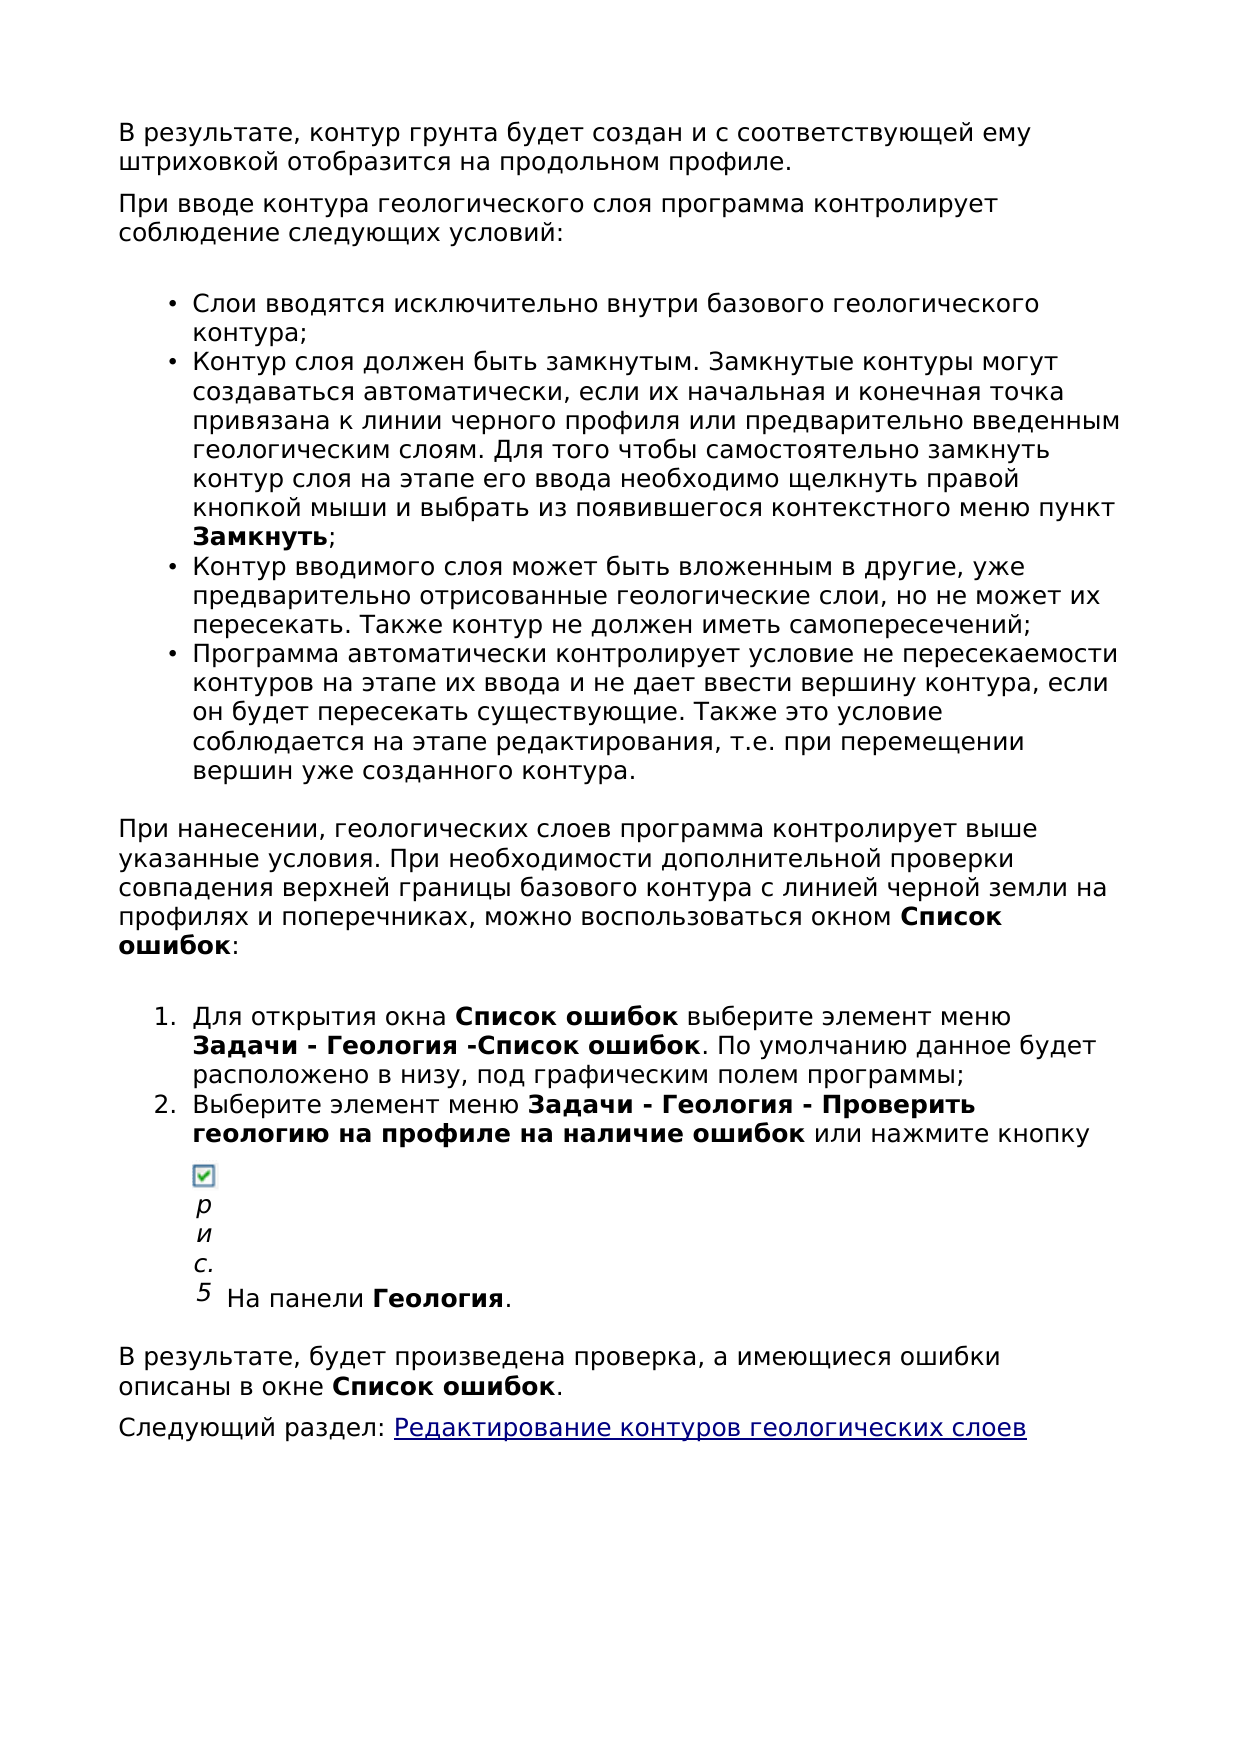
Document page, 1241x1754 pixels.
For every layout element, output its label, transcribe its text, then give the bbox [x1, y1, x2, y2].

text В результате, контур грунта будет создан и с соответствующей ему штриховкой отобразится на продольном профиле. [118, 118, 1122, 176]
text При нанесении, геологических слоев программа контролирует выше указанные условия. При необходимости дополнительной проверки совпадения верхней границы базового контура с линией черной земли на профилях и поперечниках, можно воспользоваться окном Список ошибок: [118, 814, 1122, 960]
list Контур слоя должен быть замкнутым. Замкнутые контуры могут создаваться автоматически, если их начальная и конечная точка привязана к линии черного профиля или предварительно введенным геологическим слоям. Для того чтобы самостоятельно замкнуть контур слоя на этапе его ввода необходимо щелкнуть правой кнопкой мыши и выбрать из появившегося контекстного меню пункт Замкнуть; [177, 348, 1122, 552]
list Программа автоматически контролирует условие не пересекаемости контуров на этапе их ввода и не дает ввести вершину контура, если он будет пересекать существующие. Также это условие соблюдается на этапе редактирования, т.е. при перемещении вершин уже созданного контура. [177, 639, 1122, 785]
text В результате, будет произведена проверка, а имеющиеся ошибки описаны в окне Список ошибок. [118, 1342, 1122, 1401]
list Для открытия окна Список ошибок выберите элемент меню Задачи - Геология -Список ошибок. По умолчанию данное будет расположено в низу, под графическим полем программы; [177, 1002, 1122, 1090]
list Слои вводятся исключительно внутри базового геологического контура; [177, 289, 1122, 348]
list Контур вводимого слоя может быть вложенным в другие, уже предварительно отрисованные геологические слои, но не может их пересекать. Также контур не должен иметь самопересечений; [177, 552, 1122, 639]
picture [192, 1160, 219, 1191]
list рис.5 [192, 1191, 218, 1307]
list Выберите элемент меню Задачи - Геология - Проверить геологию на профиле на наличие ошибок или нажмите кнопку На панели Геология. [177, 1090, 1122, 1313]
text Следующий раздел: Редактирование контуров геологических слоев [118, 1413, 1122, 1442]
text При вводе контура геологического слоя программа контролирует соблюдение следующих условий: [118, 189, 1122, 247]
